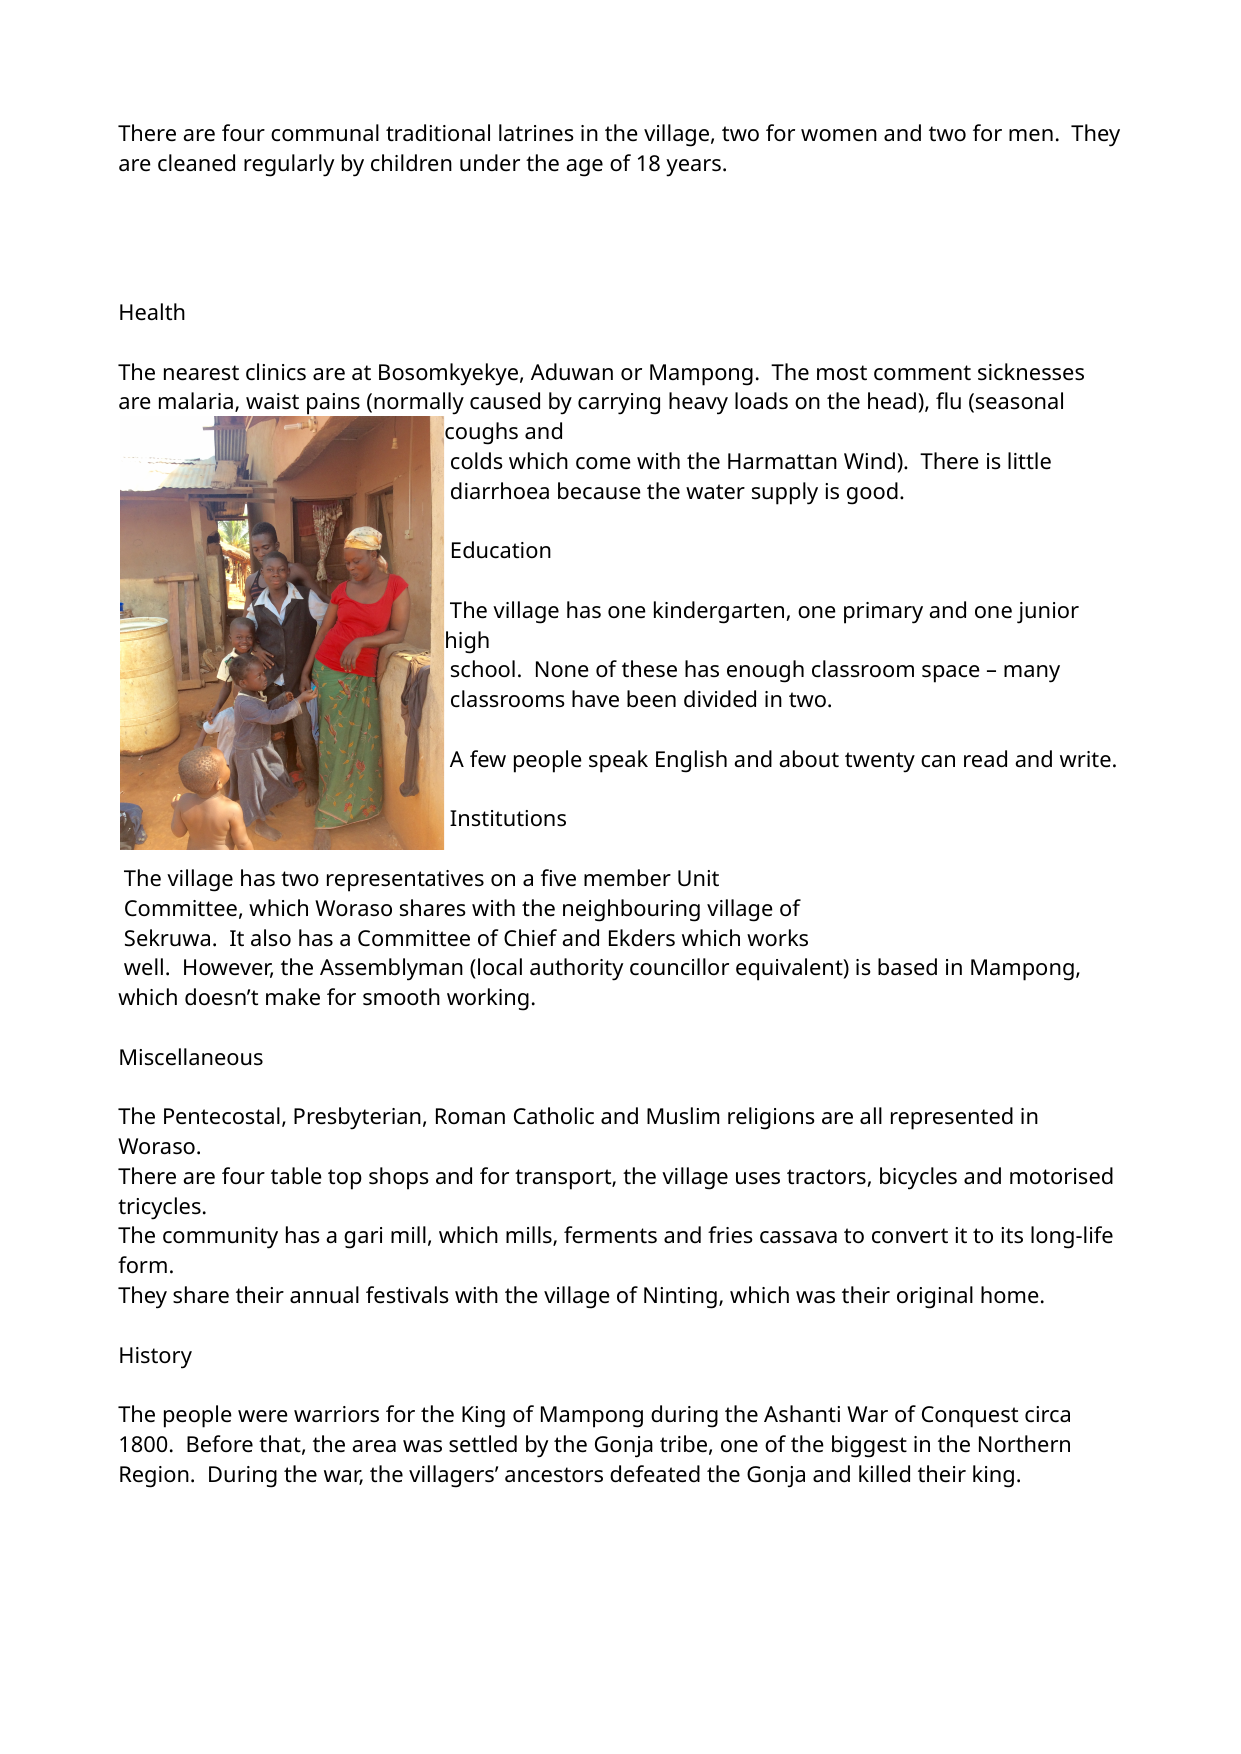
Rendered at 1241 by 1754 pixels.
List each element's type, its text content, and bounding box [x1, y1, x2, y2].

text Institutions [445, 803, 1122, 833]
text Education [445, 535, 1122, 565]
text school. None of these has enough classroom space – many [445, 654, 1122, 684]
text The people were warriors for the King of Mampong during the Ashanti War of Conquest circa 1800. Before that, the area was settled by the Gonja tribe, one of the biggest in the Northern Region. During the war, the villagers’ ancestors defeated the Gonja and killed their king. [118, 1399, 1122, 1488]
text Committee, which Woraso shares with the neighbouring village of [118, 893, 1122, 922]
text The village has two representatives on a five member Unit [118, 863, 1122, 893]
text The nearest clinics are at Bosomkyekye, Aduwan or Mampong. The most comment sicknesses are malaria, waist pains (normally caused by carrying heavy loads on the head), flu (seasonal coughs and [118, 356, 1122, 446]
text colds which come with the Harmattan Wind). There is little [445, 446, 1122, 476]
text The community has a gari mill, which mills, ferments and fries cassava to convert it to its long-life form. [118, 1220, 1122, 1280]
text The village has one kindergarten, one primary and one junior high [445, 595, 1122, 654]
text There are four table top shops and for transport, the village uses tractors, bicycles and motorised tricycles. [118, 1161, 1122, 1220]
text Health [118, 297, 1122, 327]
text The Pentecostal, Presbyterian, Roman Catholic and Muslim religions are all represented in Woraso. [118, 1101, 1122, 1161]
text well. However, the Assemblyman (local authority councillor equivalent) is based in Mampong, which doesn’t make for smooth working. [118, 952, 1122, 1012]
text Sekruwa. It also has a Committee of Chief and Ekders which works [118, 922, 1122, 952]
text There are four communal traditional latrines in the village, two for women and two for men. They are cleaned regularly by children under the age of 18 years. [118, 118, 1122, 178]
text Miscellaneous [118, 1042, 1122, 1071]
picture [120, 416, 445, 850]
text A few people speak English and about twenty can read and write. [445, 744, 1122, 773]
text classrooms have been divided in two. [445, 684, 1122, 714]
text History [118, 1339, 1122, 1369]
text diarrhoea because the water supply is good. [445, 476, 1122, 505]
text They share their annual festivals with the village of Ninting, which was their original home. [118, 1280, 1122, 1310]
